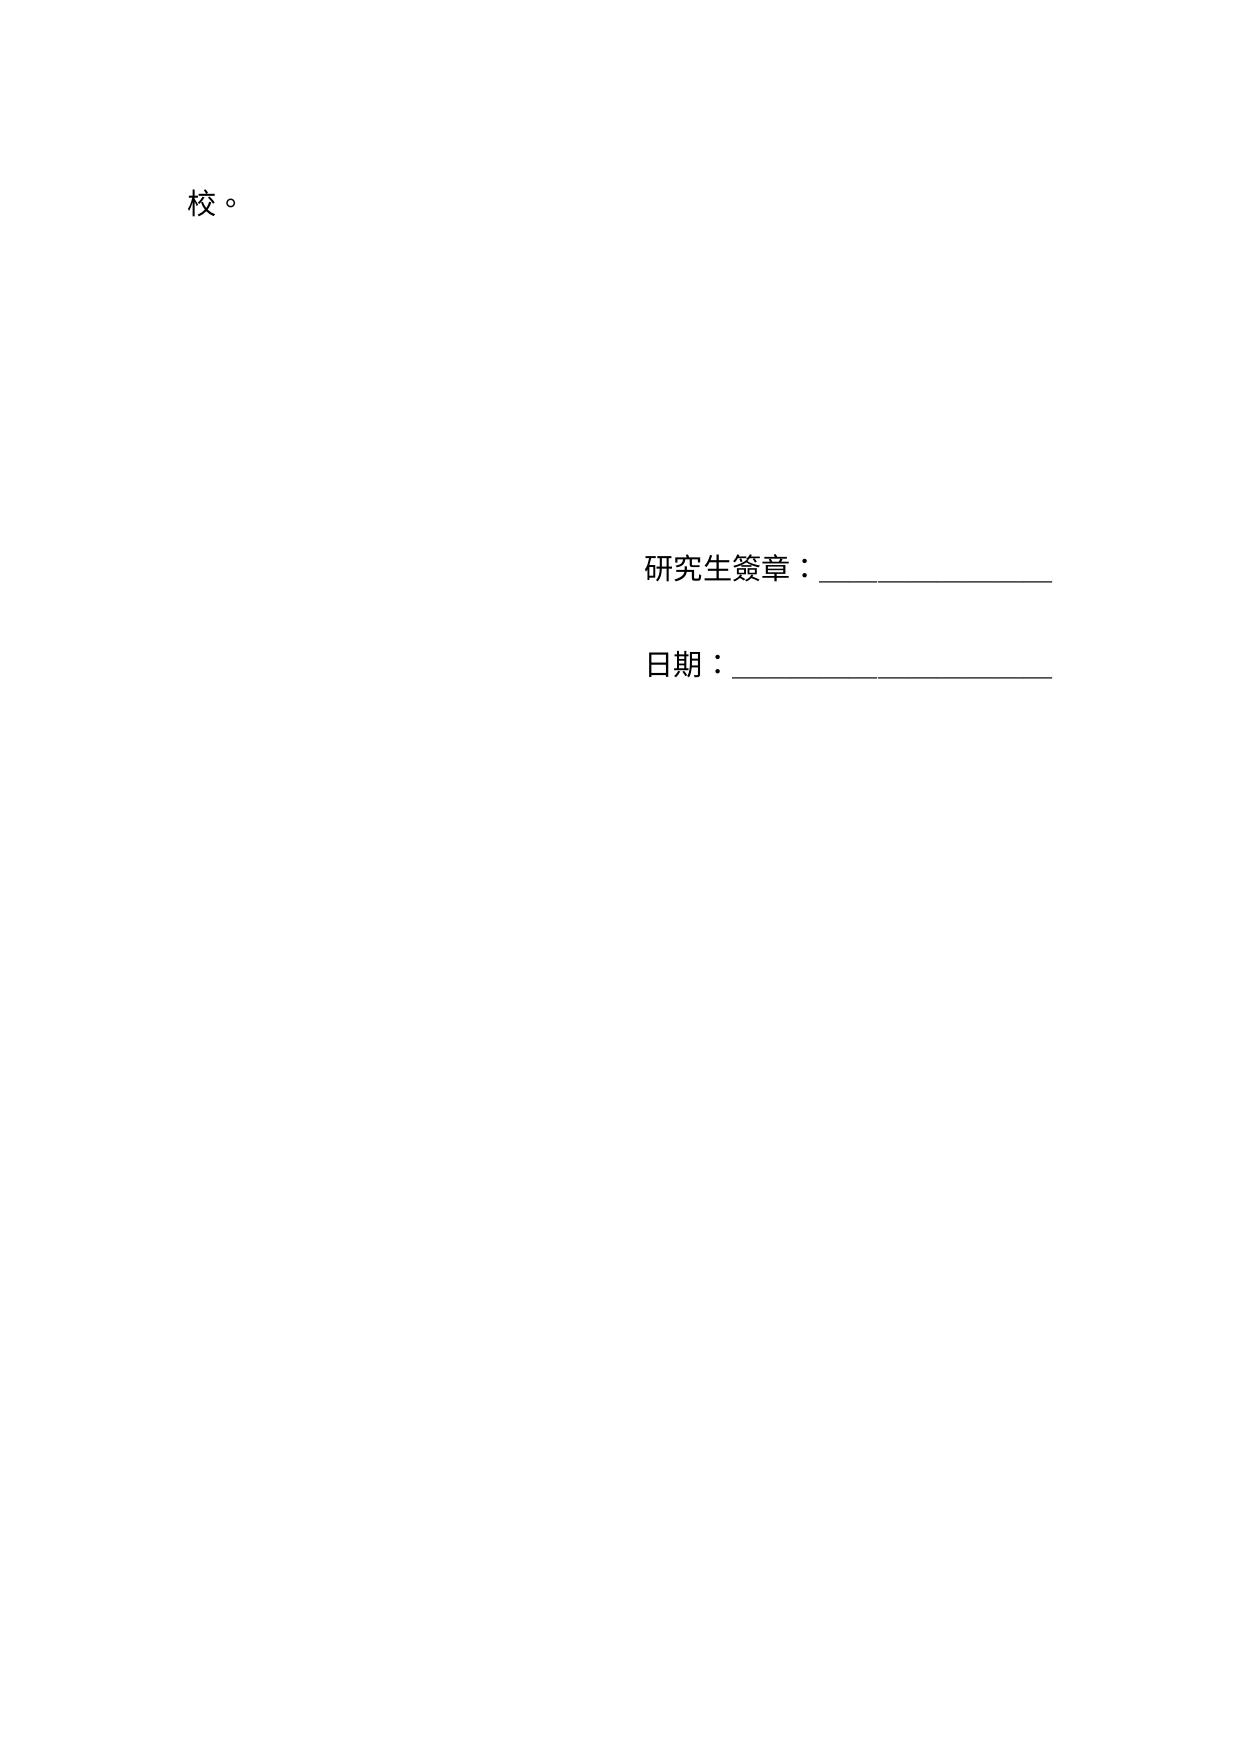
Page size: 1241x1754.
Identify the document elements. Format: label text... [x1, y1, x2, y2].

text 研究生簽章：＿＿＿＿＿＿＿＿ [187, 529, 1053, 604]
text 日期：＿＿＿＿＿＿＿＿＿＿＿ [187, 625, 1053, 700]
list 本人願提出適當文件，以證明於支領獎助學金期間未違反前兩項規定。並願配合校方向稅捐稽徵機關申請查證本人之所得稅申報紀錄，若經查證違反前兩項規定者，則須將已支領之獎助學金退還本校。 [187, 164, 1053, 239]
